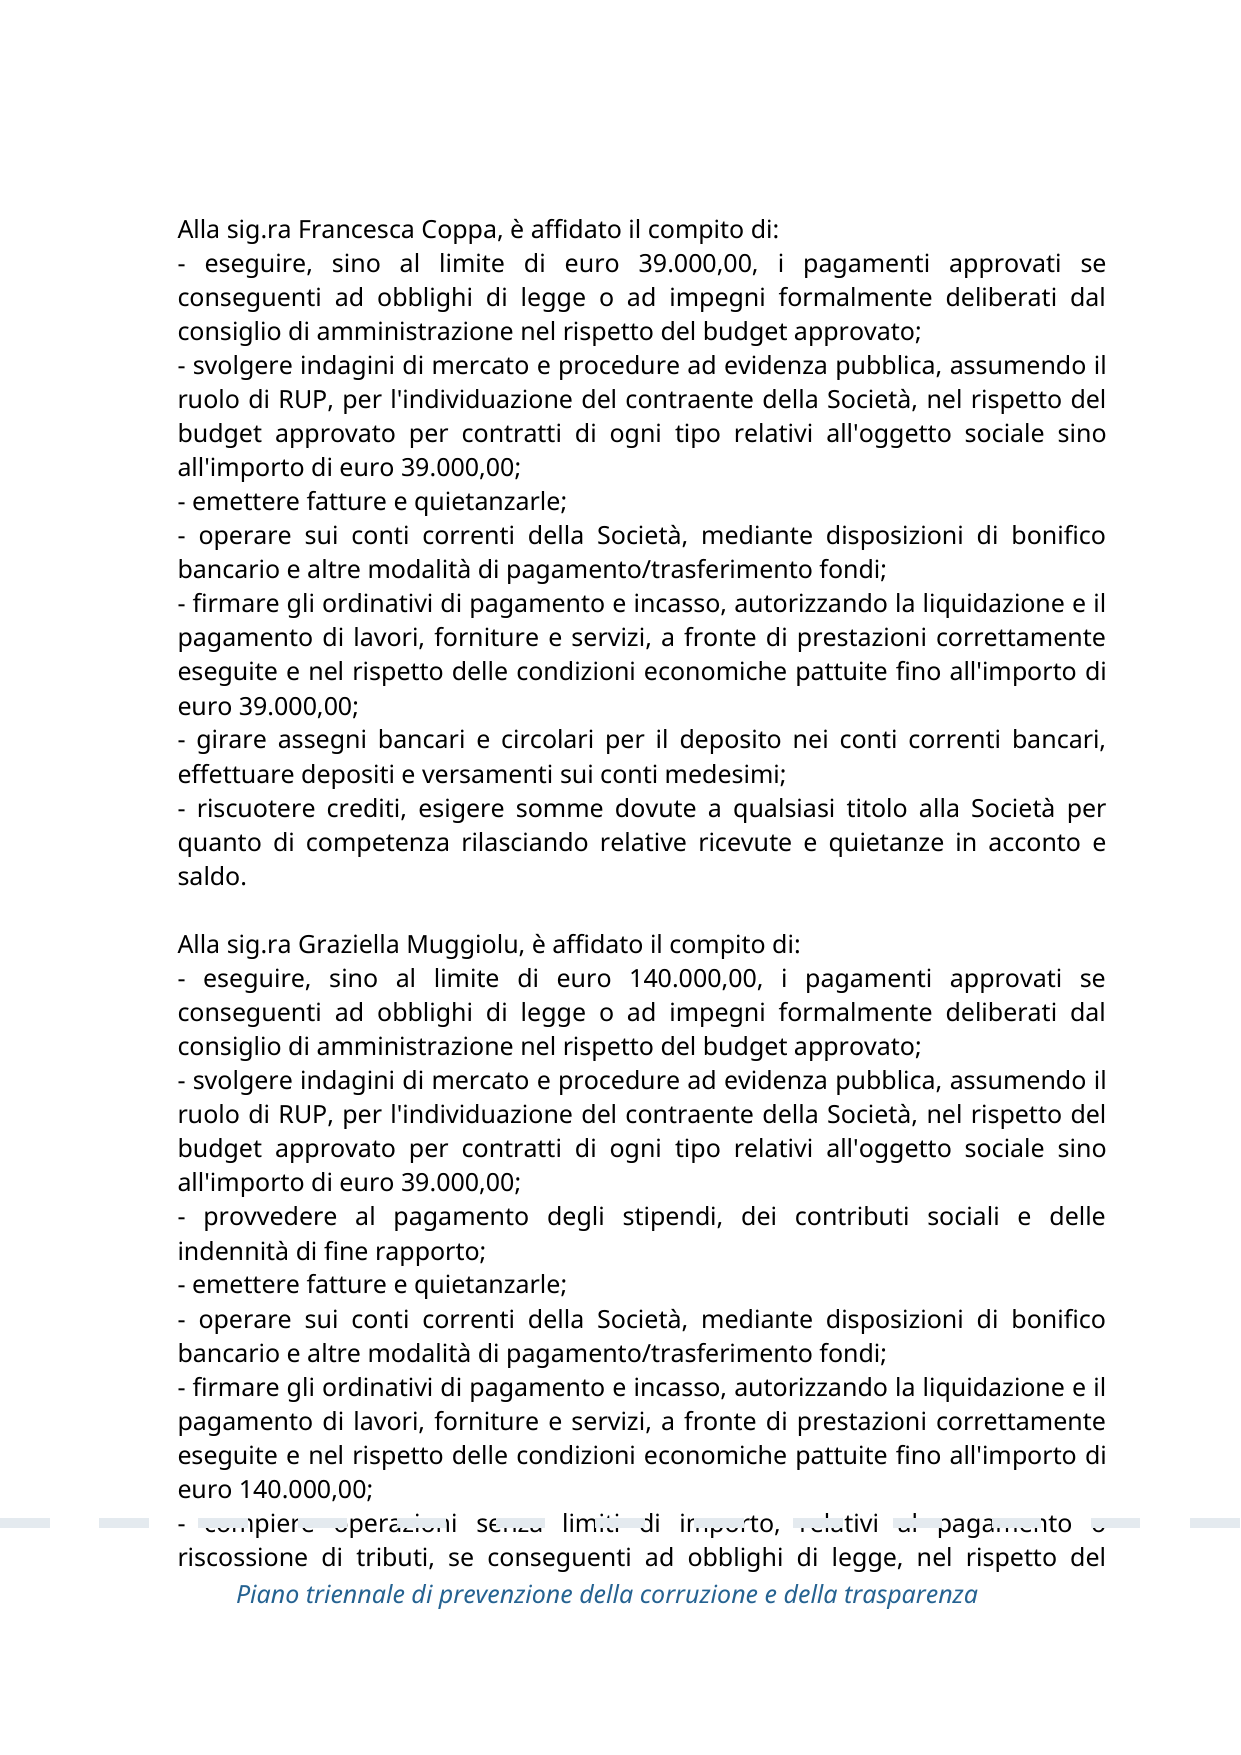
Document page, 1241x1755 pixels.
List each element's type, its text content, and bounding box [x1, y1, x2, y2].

text - eseguire, sino al limite di euro 39.000,00, i pagamenti approvati se conseguenti ad obblighi di legge o ad impegni formalmente deliberati dal consiglio di amministrazione nel rispetto del budget approvato; [177, 245, 1107, 347]
text Alla sig.ra Graziella Muggiolu, è affidato il compito di: [177, 927, 1107, 961]
text - emettere fatture e quietanzarle; [177, 1267, 1107, 1301]
text - eseguire, sino al limite di euro 140.000,00, i pagamenti approvati se conseguenti ad obblighi di legge o ad impegni formalmente deliberati dal consiglio di amministrazione nel rispetto del budget approvato; [177, 961, 1107, 1063]
text - firmare gli ordinativi di pagamento e incasso, autorizzando la liquidazione e il pagamento di lavori, forniture e servizi, a fronte di prestazioni correttamente eseguite e nel rispetto delle condizioni economiche pattuite fino all'importo di euro 39.000,00; [177, 586, 1107, 722]
text Alla sig.ra Francesca Coppa, è affidato il compito di: [177, 211, 1107, 245]
text - svolgere indagini di mercato e procedure ad evidenza pubblica, assumendo il ruolo di RUP, per l'individuazione del contraente della Società, nel rispetto del budget approvato per contratti di ogni tipo relativi all'oggetto sociale sino all'importo di euro 39.000,00; [177, 347, 1107, 484]
text - riscuotere crediti, esigere somme dovute a qualsiasi titolo alla Società per quanto di competenza rilasciando relative ricevute e quietanze in acconto e saldo. [177, 790, 1107, 892]
text - operare sui conti correnti della Società, mediante disposizioni di bonifico bancario e altre modalità di pagamento/trasferimento fondi; [177, 518, 1107, 586]
text - emettere fatture e quietanzarle; [177, 484, 1107, 518]
text - girare assegni bancari e circolari per il deposito nei conti correnti bancari, effettuare depositi e versamenti sui conti medesimi; [177, 722, 1107, 790]
text - compiere operazioni senza limiti di importo, relativi al pagamento o riscossione di tributi, se conseguenti ad obblighi di legge, nel rispetto del [177, 1506, 1107, 1574]
text - firmare gli ordinativi di pagamento e incasso, autorizzando la liquidazione e il pagamento di lavori, forniture e servizi, a fronte di prestazioni correttamente eseguite e nel rispetto delle condizioni economiche pattuite fino all'importo di euro 140.000,00; [177, 1369, 1107, 1506]
text - provvedere al pagamento degli stipendi, dei contributi sociali e delle indennità di fine rapporto; [177, 1199, 1107, 1267]
text - operare sui conti correnti della Società, mediante disposizioni di bonifico bancario e altre modalità di pagamento/trasferimento fondi; [177, 1301, 1107, 1369]
text - svolgere indagini di mercato e procedure ad evidenza pubblica, assumendo il ruolo di RUP, per l'individuazione del contraente della Società, nel rispetto del budget approvato per contratti di ogni tipo relativi all'oggetto sociale sino all'importo di euro 39.000,00; [177, 1063, 1107, 1199]
